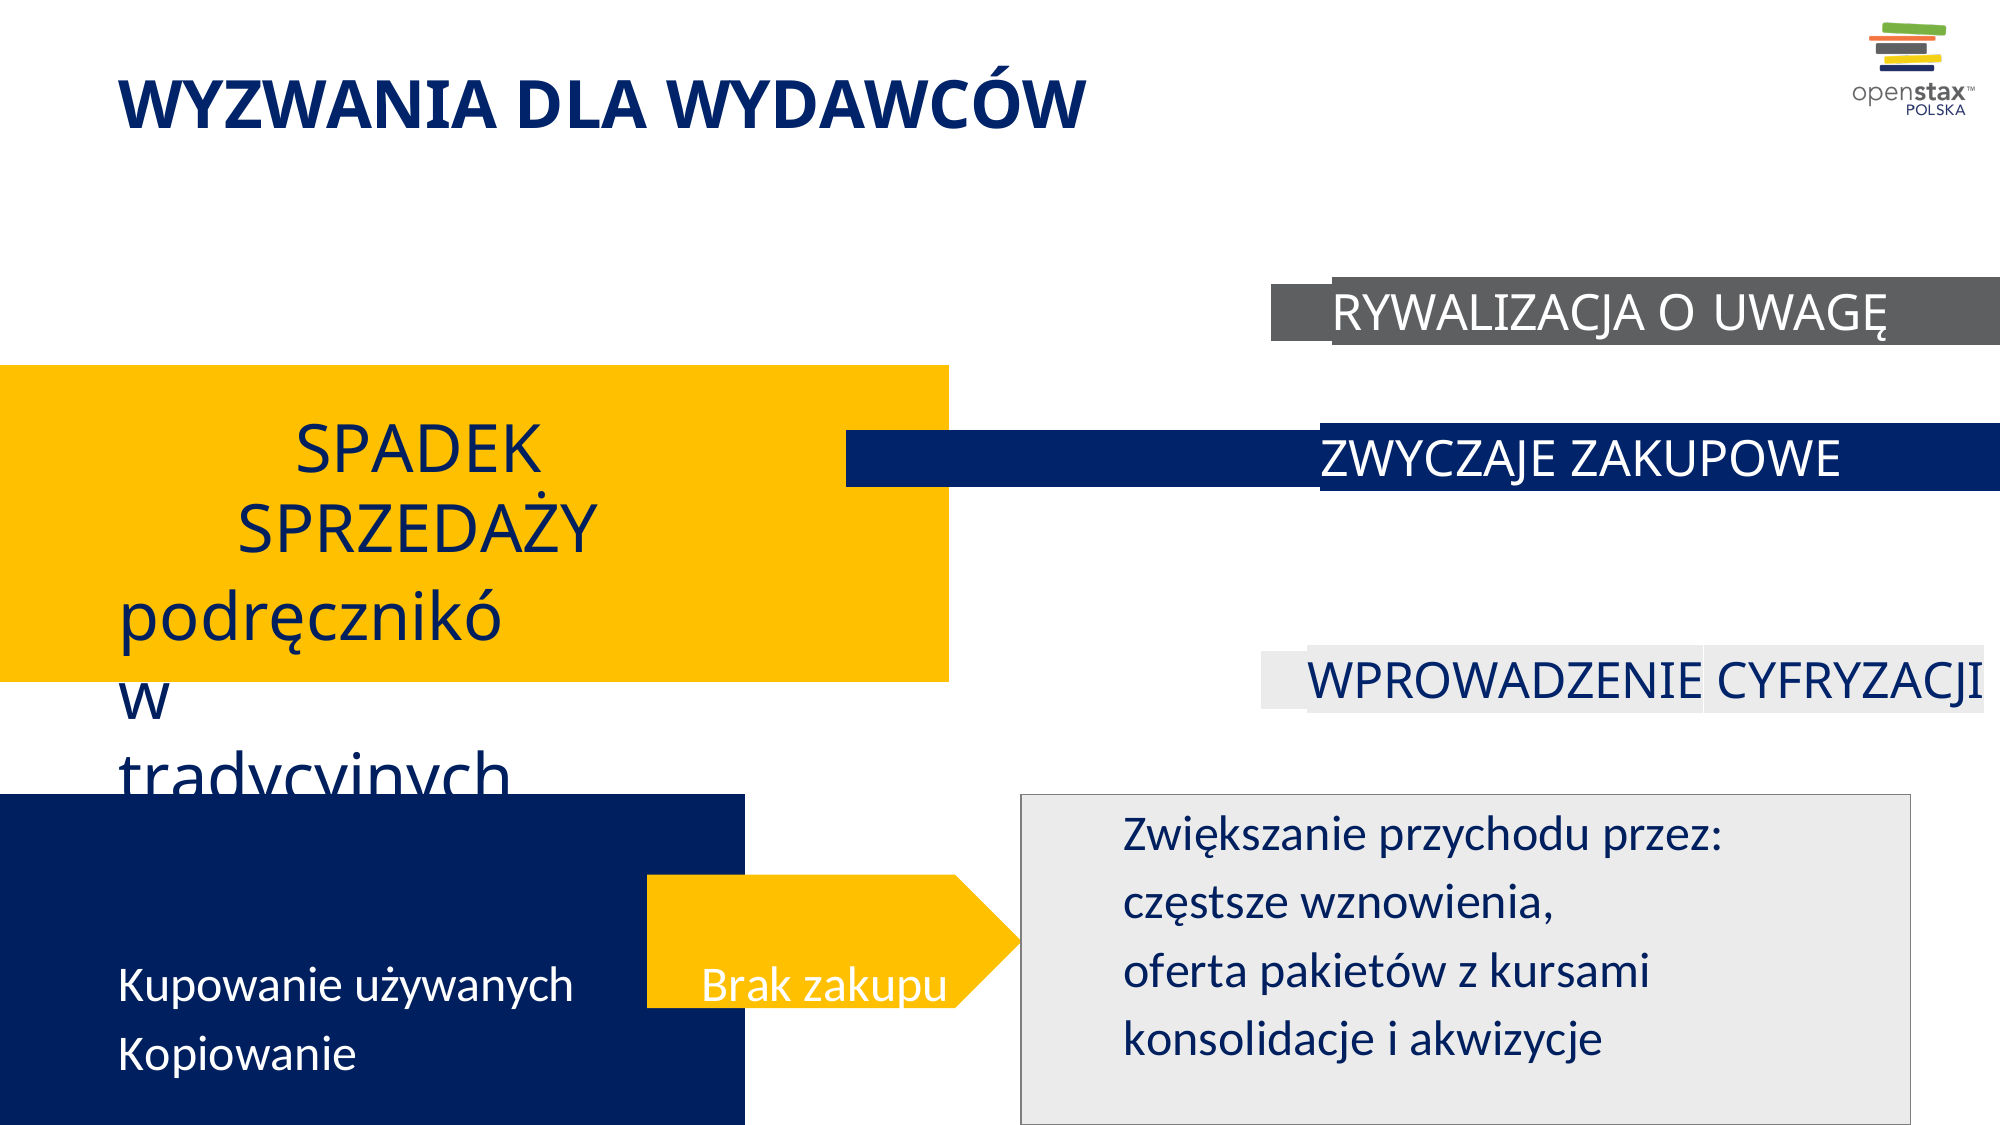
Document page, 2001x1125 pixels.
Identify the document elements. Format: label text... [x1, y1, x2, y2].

text Brak zakupu [1911, 953, 2000, 1014]
text ZWYCZAJE ZAKUPOWE [949, 423, 2000, 491]
subtitle podręczników tradycyjnych [119, 682, 532, 794]
text Brak zakupu [745, 953, 1020, 1014]
text RYWALIZACJA O UWAGĘ [1271, 277, 2000, 345]
subtitle podręczników tradycyjnych [217, 769, 237, 794]
text WPROWADZENIE CYFRYZACJI [1246, 644, 2000, 713]
